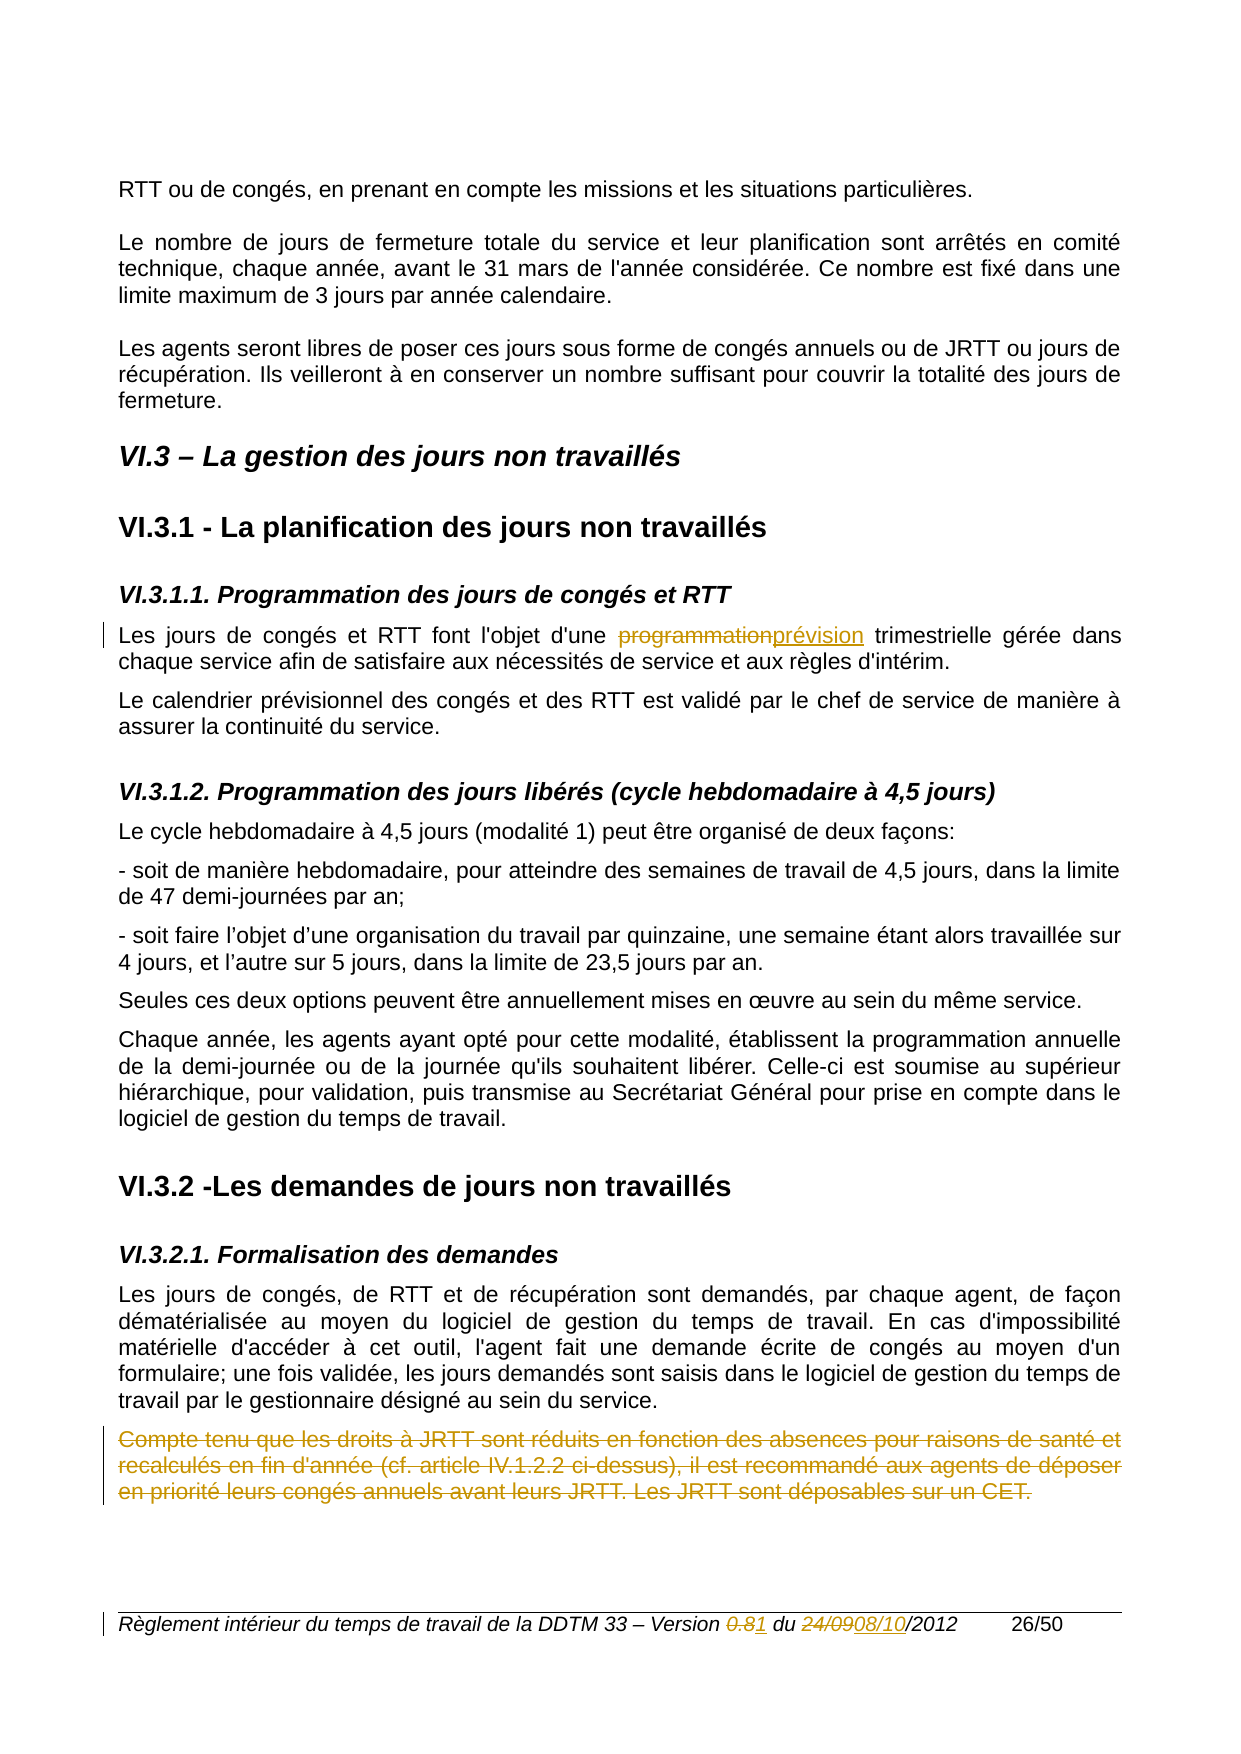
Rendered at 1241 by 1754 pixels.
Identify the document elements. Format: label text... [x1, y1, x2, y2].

text Les jours de congés, de RTT et de récupération sont demandés, par chaque agent, de façon dématérialisée au moyen du logiciel de gestion du temps de travail. En cas d'impossibilité matérielle d'accéder à cet outil, l'agent fait une demande écrite de congés au moyen d'un formulaire; une fois validée, les jours demandés sont saisis dans le logiciel de gestion du temps de travail par le gestionnaire désigné au sein du service. [118, 1281, 1122, 1413]
subtitle VI.3 – La gestion des jours non travaillés [118, 438, 1122, 472]
text Le nombre de jours de fermeture totale du service et leur planification sont arrêtés en comité technique, chaque année, avant le 31 mars de l'année considérée. Ce nombre est fixé dans une limite maximum de 3 jours par année calendaire. [118, 229, 1122, 308]
text Seules ces deux options peuvent être annuellement mises en œuvre au sein du même service. [118, 987, 1122, 1014]
subtitle VI.3.2.1. Formalisation des demandes [118, 1240, 1122, 1269]
text Le calendrier prévisionnel des congés et des RTT est validé par le chef de service de manière à assurer la continuité du service. [118, 687, 1122, 739]
subtitle VI.3.1.1. Programmation des jours de congés et RTT [118, 581, 1122, 609]
text Les agents seront libres de poser ces jours sous forme de congés annuels ou de JRTT ou jours de récupération. Ils veilleront à en conserver un nombre suffisant pour couvrir la totalité des jours de fermeture. [118, 334, 1122, 413]
subtitle VI.3.1.2. Programmation des jours libérés (cycle hebdomadaire à 4,5 jours) [118, 777, 1122, 806]
subtitle VI.3.2 -Les demandes de jours non travaillés [118, 1169, 1122, 1203]
text RTT ou de congés, en prenant en compte les missions et les situations particulières. [118, 176, 1122, 203]
text - soit faire l’objet d’une organisation du travail par quinzaine, une semaine étant alors travaillée sur 4 jours, et l’autre sur 5 jours, dans la limite de 23,5 jours par an. [118, 922, 1122, 975]
subtitle VI.3.1 - La planification des jours non travaillés [118, 509, 1122, 543]
text - soit de manière hebdomadaire, pour atteindre des semaines de travail de 4,5 jours, dans la limite de 47 demi-journées par an; [118, 857, 1122, 910]
text Le cycle hebdomadaire à 4,5 jours (modalité 1) peut être organisé de deux façons: [118, 818, 1122, 844]
text Chaque année, les agents ayant opté pour cette modalité, établissent la programmation annuelle de la demi-journée ou de la journée qu'ils souhaitent libérer. Celle-ci est soumise au supérieur hiérarchique, pour validation, puis transmise au Secrétariat Général pour prise en compte dans le logiciel de gestion du temps de travail. [118, 1026, 1122, 1132]
text Les jours de congés et RTT font l'objet d'une prévision trimestrielle gérée dans chaque service afin de satisfaire aux nécessités de service et aux règles d'intérim. [118, 622, 1122, 674]
